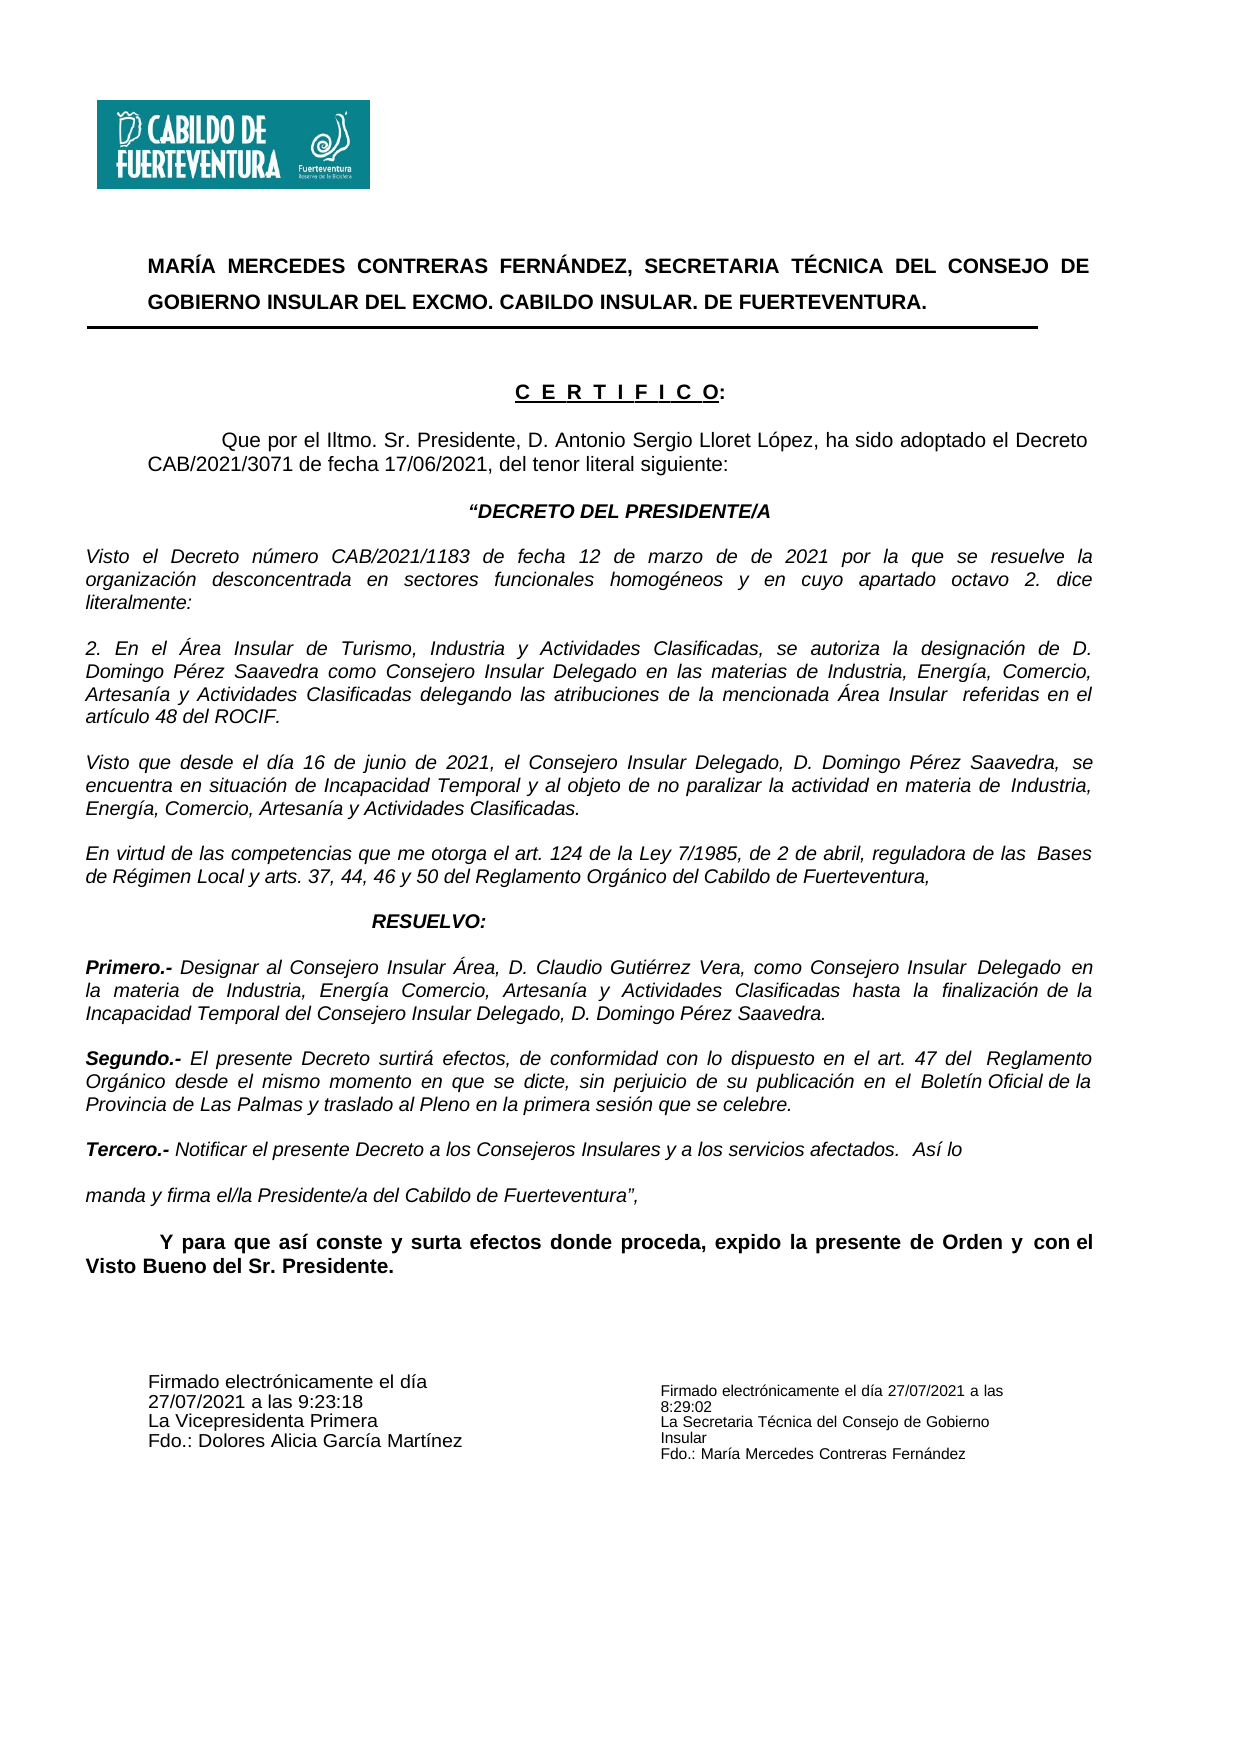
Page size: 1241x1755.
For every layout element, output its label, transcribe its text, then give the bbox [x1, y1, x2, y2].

text Fdo.: María Mercedes Contreras Fernández [660, 1447, 1109, 1463]
text C E R T I F I C O: [466, 380, 774, 404]
text La Vicepresidenta Primera [148, 1412, 463, 1431]
subtitle Y para que así conste y surta efectos donde proceda, expido la presente de Orden y con el Visto Bueno del Sr. Presidente. [85, 1230, 1109, 1278]
text 2. En el Área Insular de Turismo, Industria y Actividades Clasificadas, se autoriza la designación de D. Domingo Pérez Saavedra como Consejero Insular Delegado en las materias de Industria, Energía, Comercio, Artesanía y Actividades Clasificadas delegando las atribuciones de la mencionada Área Insular referidas en el artículo 48 del ROCIF. [85, 637, 1093, 728]
text Visto el Decreto número CAB/2021/1183 de fecha 12 de marzo de de 2021 por la que se resuelve la organización desconcentrada en sectores funcionales homogéneos y en cuyo apartado octavo 2. dice literalmente: [85, 545, 1093, 614]
subtitle MARÍA MERCEDES CONTRERAS FERNÁNDEZ, SECRETARIA TÉCNICA DEL CONSEJO DE GOBIERNO INSULAR DEL EXCMO. CABILDO INSULAR. DE FUERTEVENTURA. [147, 253, 1109, 314]
text Firmado electrónicamente el día 27/07/2021 a las 8:29:02 [660, 1384, 1033, 1415]
text En virtud de las competencias que me otorga el art. 124 de la Ley 7/1985, de 2 de abril, reguladora de las Bases de Régimen Local y arts. 37, 44, 46 y 50 del Reglamento Orgánico del Cabildo de Fuerteventura, [85, 842, 1093, 888]
text Visto que desde el día 16 de junio de 2021, el Consejero Insular Delegado, D. Domingo Pérez Saavedra, se encuentra en situación de Incapacidad Temporal y al objeto de no paralizar la actividad en materia de Industria, Energía, Comercio, Artesanía y Actividades Clasificadas. [85, 751, 1093, 819]
text Segundo.- El presente Decreto surtirá efectos, de conformidad con lo dispuesto en el art. 47 del Reglamento Orgánico desde el mismo momento en que se dicte, sin perjuicio de su publicación en el Boletín Oficial de la Provincia de Las Palmas y traslado al Pleno en la primera sesión que se celebre. [85, 1047, 1093, 1116]
text La Secretaria Técnica del Consejo de Gobierno Insular [660, 1415, 1033, 1447]
text Que por el Iltmo. Sr. Presidente, D. Antonio Sergio Lloret López, ha sido adoptado el Decreto CAB/2021/3071 de fecha 17/06/2021, del tenor literal siguiente: [147, 428, 1109, 476]
subtitle “DECRETO DEL PRESIDENTE/A [466, 500, 774, 523]
text Fdo.: Dolores Alicia García Martínez [148, 1431, 463, 1451]
text Primero.- Designar al Consejero Insular Área, D. Claudio Gutiérrez Vera, como Consejero Insular Delegado en la materia de Industria, Energía Comercio, Artesanía y Actividades Clasificadas hasta la finalización de la Incapacidad Temporal del Consejero Insular Delegado, D. Domingo Pérez Saavedra. [85, 956, 1093, 1024]
text Firmado electrónicamente el día 27/07/2021 a las 9:23:18 [148, 1373, 427, 1412]
subtitle RESUELVO: [85, 910, 774, 933]
text Tercero.- Notificar el presente Decreto a los Consejeros Insulares y a los servicios afectados. Así lo manda y firma el/la Presidente/a del Cabildo de Fuerteventura”, [85, 1138, 970, 1207]
